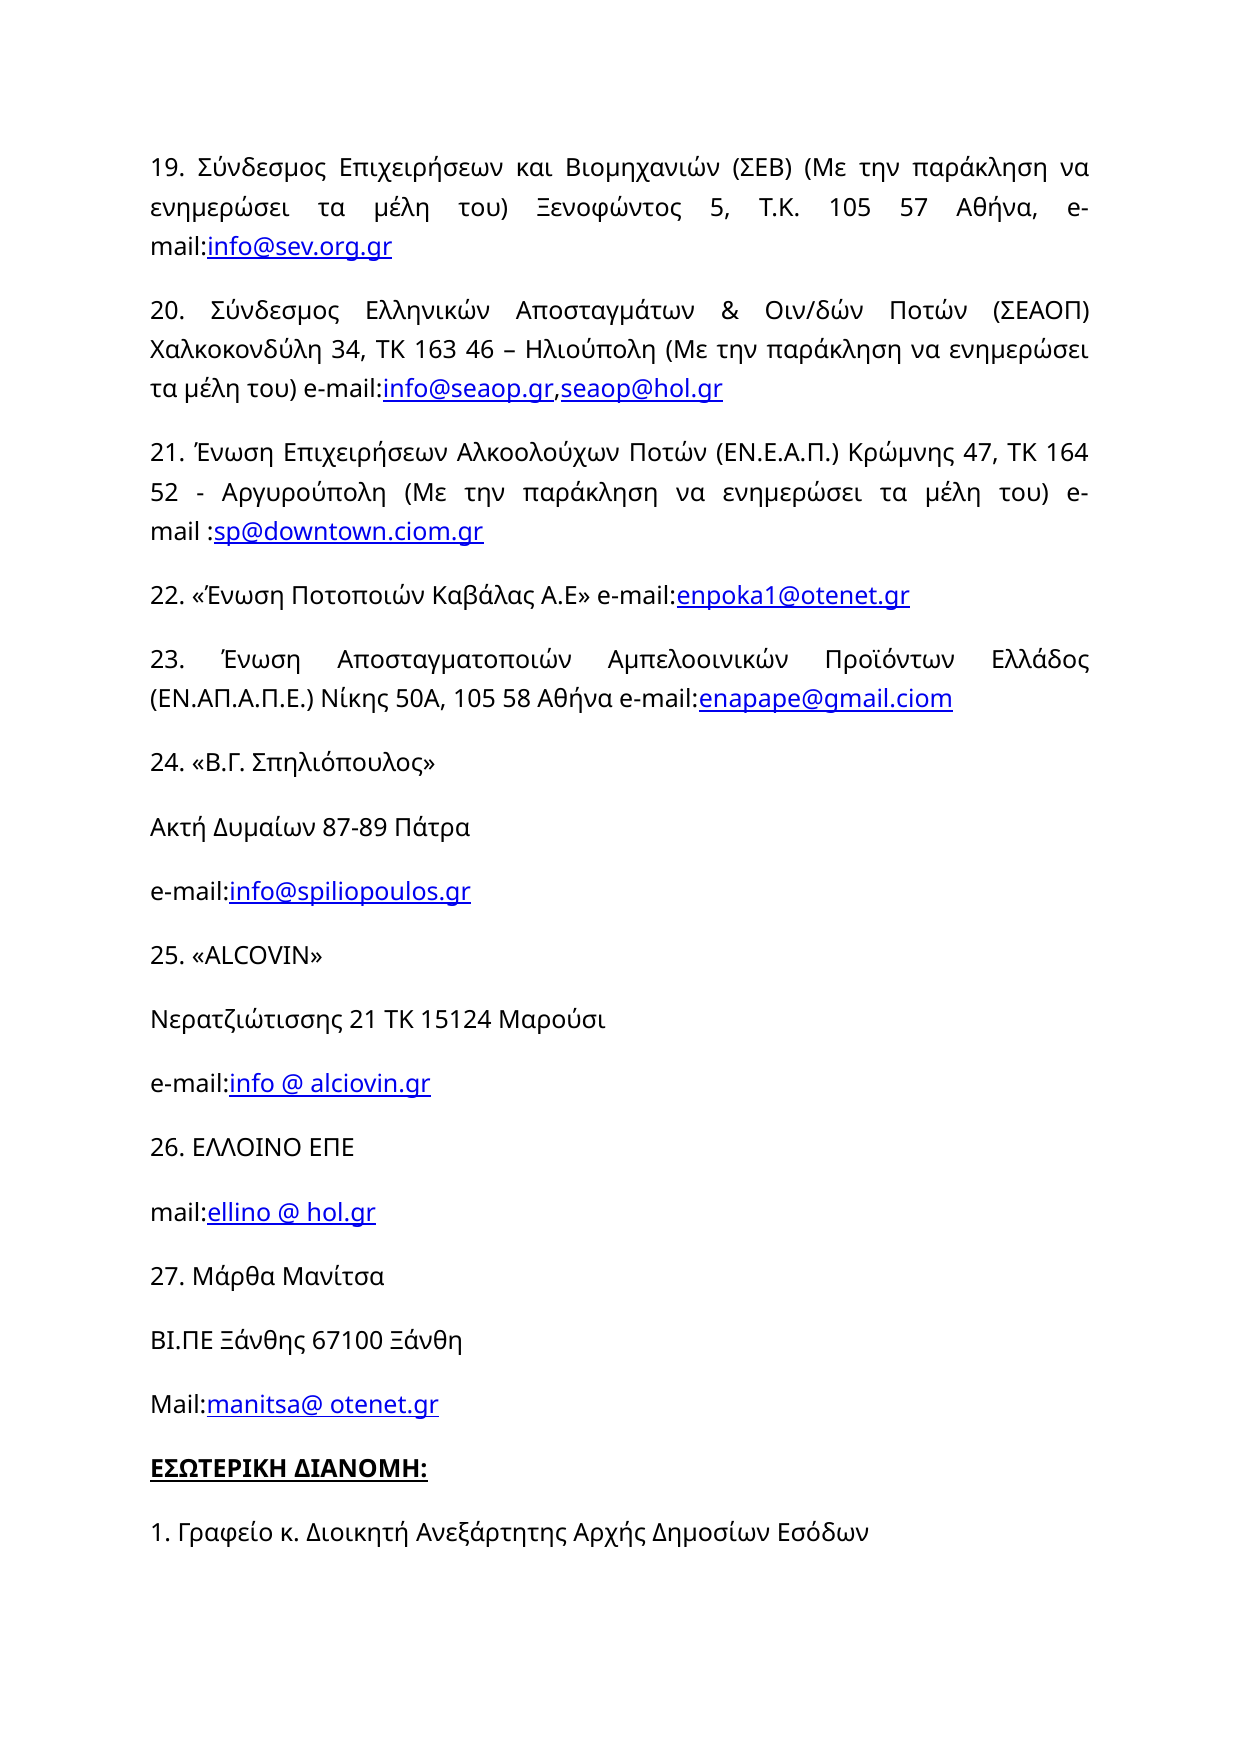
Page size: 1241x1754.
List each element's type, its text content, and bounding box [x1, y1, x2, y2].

text Mail:manitsa@ otenet.gr [150, 1387, 1090, 1421]
text 19. Σύνδεσμος Επιχειρήσεων και Βιομηχανιών (ΣΕΒ) (Με την παράκληση να ενημερώσει τα μέλη του) Ξενοφώντος 5, Τ.Κ. 105 57 Αθήνα, e-mail:info@sev.org.gr [150, 150, 1090, 262]
text 24. «Β.Γ. Σπηλιόπουλος» [150, 745, 1090, 779]
text 26. ΕΛΛΟΙΝΟ ΕΠΕ [150, 1130, 1090, 1164]
text 27. Μάρθα Μανίτσα [150, 1258, 1090, 1292]
text 22. «Ένωση Ποτοποιών Καβάλας Α.Ε» e-mail:enpoka1@otenet.gr [150, 577, 1090, 612]
text Ακτή Δυμαίων 87-89 Πάτρα [150, 809, 1090, 843]
text Νερατζιώτισσης 21 ΤΚ 15124 Μαρούσι [150, 1002, 1090, 1036]
text 25. «ALCOVIN» [150, 937, 1090, 972]
text ΒΙ.ΠΕ Ξάνθης 67100 Ξάνθη [150, 1322, 1090, 1357]
text 1. Γραφείο κ. Διοικητή Ανεξάρτητης Αρχής Δημοσίων Εσόδων [150, 1515, 1090, 1549]
text 21. Ένωση Επιχειρήσεων Αλκοολούχων Ποτών (ΕΝ.Ε.Α.Π.) Κρώμνης 47, ΤΚ 164 52 - Αργυρούπολη (Με την παράκληση να ενημερώσει τα μέλη του) e-mail :sp@downtown.ciom.gr [150, 435, 1090, 547]
text e-mail:info@spiliopoulos.gr [150, 873, 1090, 907]
text 20. Σύνδεσμος Ελληνικών Αποσταγμάτων & Οιν/δών Ποτών (ΣΕΑΟΠ) Χαλκοκονδύλη 34, ΤΚ 163 46 – Ηλιούπολη (Με την παράκληση να ενημερώσει τα μέλη του) e-mail:info@seaop.gr,seaop@hol.gr [150, 292, 1090, 405]
text mail:ellino @ hol.gr [150, 1194, 1090, 1228]
text 23. Ένωση Αποσταγματοποιών Αμπελοοινικών Προϊόντων Ελλάδος (ΕΝ.ΑΠ.Α.Π.Ε.) Νίκης 50Α, 105 58 Αθήνα e-mail:enapape@gmail.ciom [150, 642, 1090, 715]
text e-mail:info @ alciovin.gr [150, 1066, 1090, 1100]
text ΕΣΩΤΕΡΙΚΗ ΔΙΑΝΟΜΗ: [150, 1451, 1090, 1485]
